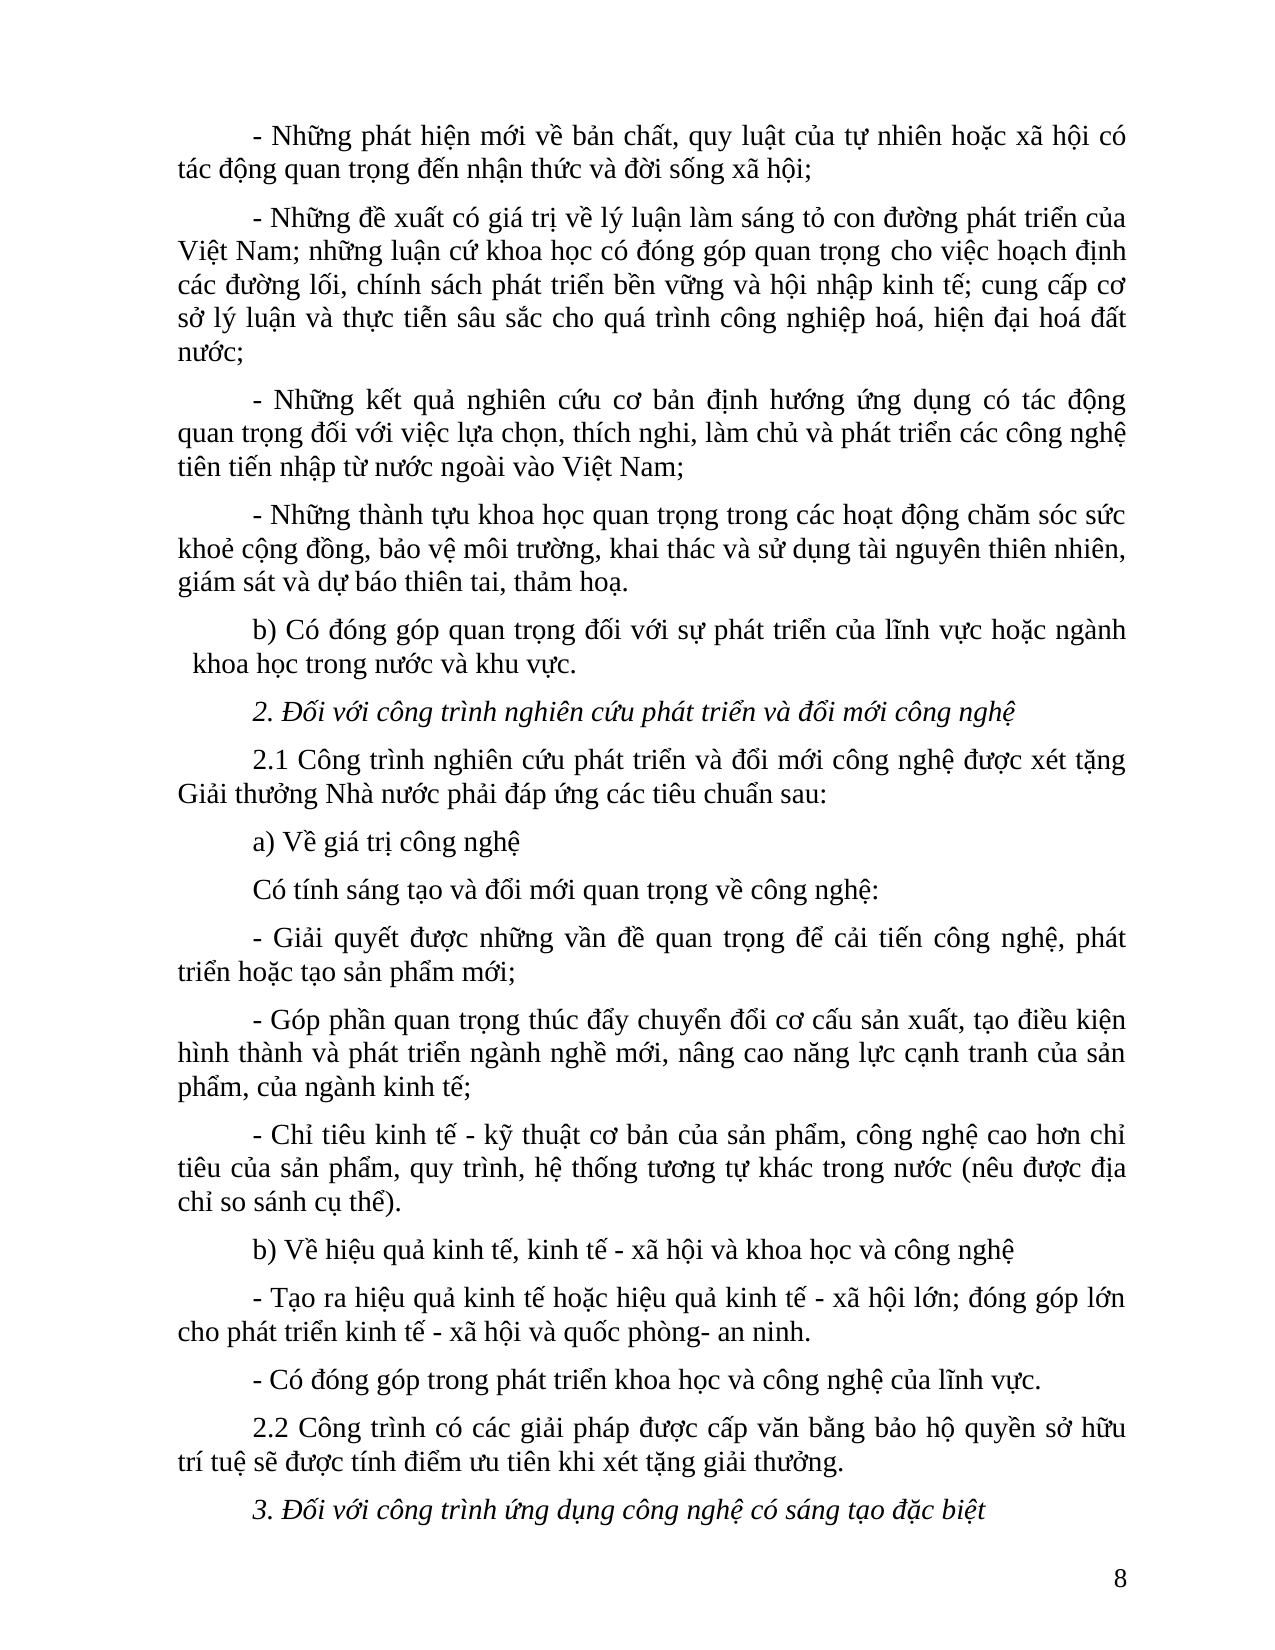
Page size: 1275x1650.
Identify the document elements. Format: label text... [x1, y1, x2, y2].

text - Những đề xuất có giá trị về lý luận làm sáng tỏ con đường phát triển của Việt Nam; những luận cứ khoa học có đóng góp quan trọng cho việc hoạch định các đường lối, chính sách phát triển bền vững và hội nhập kinh tế; cung cấp cơ sở lý luận và thực tiễn sâu sắc cho quá trình công nghiệp hoá, hiện đại hoá đất nước; [177, 200, 1127, 367]
text 3. Đối với công trình ứng dụng công nghệ có sáng tạo đặc biệt [177, 1492, 1127, 1525]
text b) Về hiệu quả kinh tế, kinh tế - xã hội và khoa học và công nghệ [177, 1232, 1127, 1266]
text 2.1 Công trình nghiên cứu phát triển và đổi mới công nghệ được xét tặng Giải thưởng Nhà nước phải đáp ứng các tiêu chuẩn sau: [177, 742, 1127, 809]
text a) Về giá trị công nghệ [177, 824, 1127, 857]
text - Giải quyết được những vần đề quan trọng để cải tiến công nghệ, phát triển hoặc tạo sản phẩm mới; [177, 920, 1127, 987]
text 2.2 Công trình có các giải pháp được cấp văn bằng bảo hộ quyền sở hữu trí tuệ sẽ được tính điểm ưu tiên khi xét tặng giải thưởng. [177, 1410, 1127, 1477]
text - Tạo ra hiệu quả kinh tế hoặc hiệu quả kinh tế - xã hội lớn; đóng góp lớn cho phát triển kinh tế - xã hội và quốc phòng- an ninh. [177, 1280, 1127, 1347]
text - Góp phần quan trọng thúc đẩy chuyển đổi cơ cấu sản xuất, tạo điều kiện hình thành và phát triển ngành nghề mới, nâng cao năng lực cạnh tranh của sản phẩm, của ngành kinh tế; [177, 1002, 1127, 1102]
text - Những kết quả nghiên cứu cơ bản định hướng ứng dụng có tác động quan trọng đối với việc lựa chọn, thích nghi, làm chủ và phát triển các công nghệ tiên tiến nhập từ nước ngoài vào Việt Nam; [177, 382, 1127, 483]
text Có tính sáng tạo và đổi mới quan trọng về công nghệ: [177, 872, 1127, 906]
text - Những thành tựu khoa học quan trọng trong các hoạt động chăm sóc sức khoẻ cộng đồng, bảo vệ môi trường, khai thác và sử dụng tài nguyên thiên nhiên, giám sát và dự báo thiên tai, thảm hoạ. [177, 497, 1127, 598]
text - Những phát hiện mới về bản chất, quy luật của tự nhiên hoặc xã hội có tác động quan trọng đến nhận thức và đời sống xã hội; [177, 118, 1127, 185]
text - Chỉ tiêu kinh tế - kỹ thuật cơ bản của sản phẩm, công nghệ cao hơn chỉ tiêu của sản phẩm, quy trình, hệ thống tương tự khác trong nước (nêu được địa chỉ so sánh cụ thể). [177, 1117, 1127, 1218]
text - Có đóng góp trong phát triển khoa học và công nghệ của lĩnh vực. [177, 1362, 1127, 1396]
text 2. Đối với công trình nghiên cứu phát triển và đổi mới công nghệ [177, 694, 1127, 728]
text b) Có đóng góp quan trọng đối với sự phát triển của lĩnh vực hoặc ngành khoa học trong nước và khu vực. [192, 612, 1127, 679]
